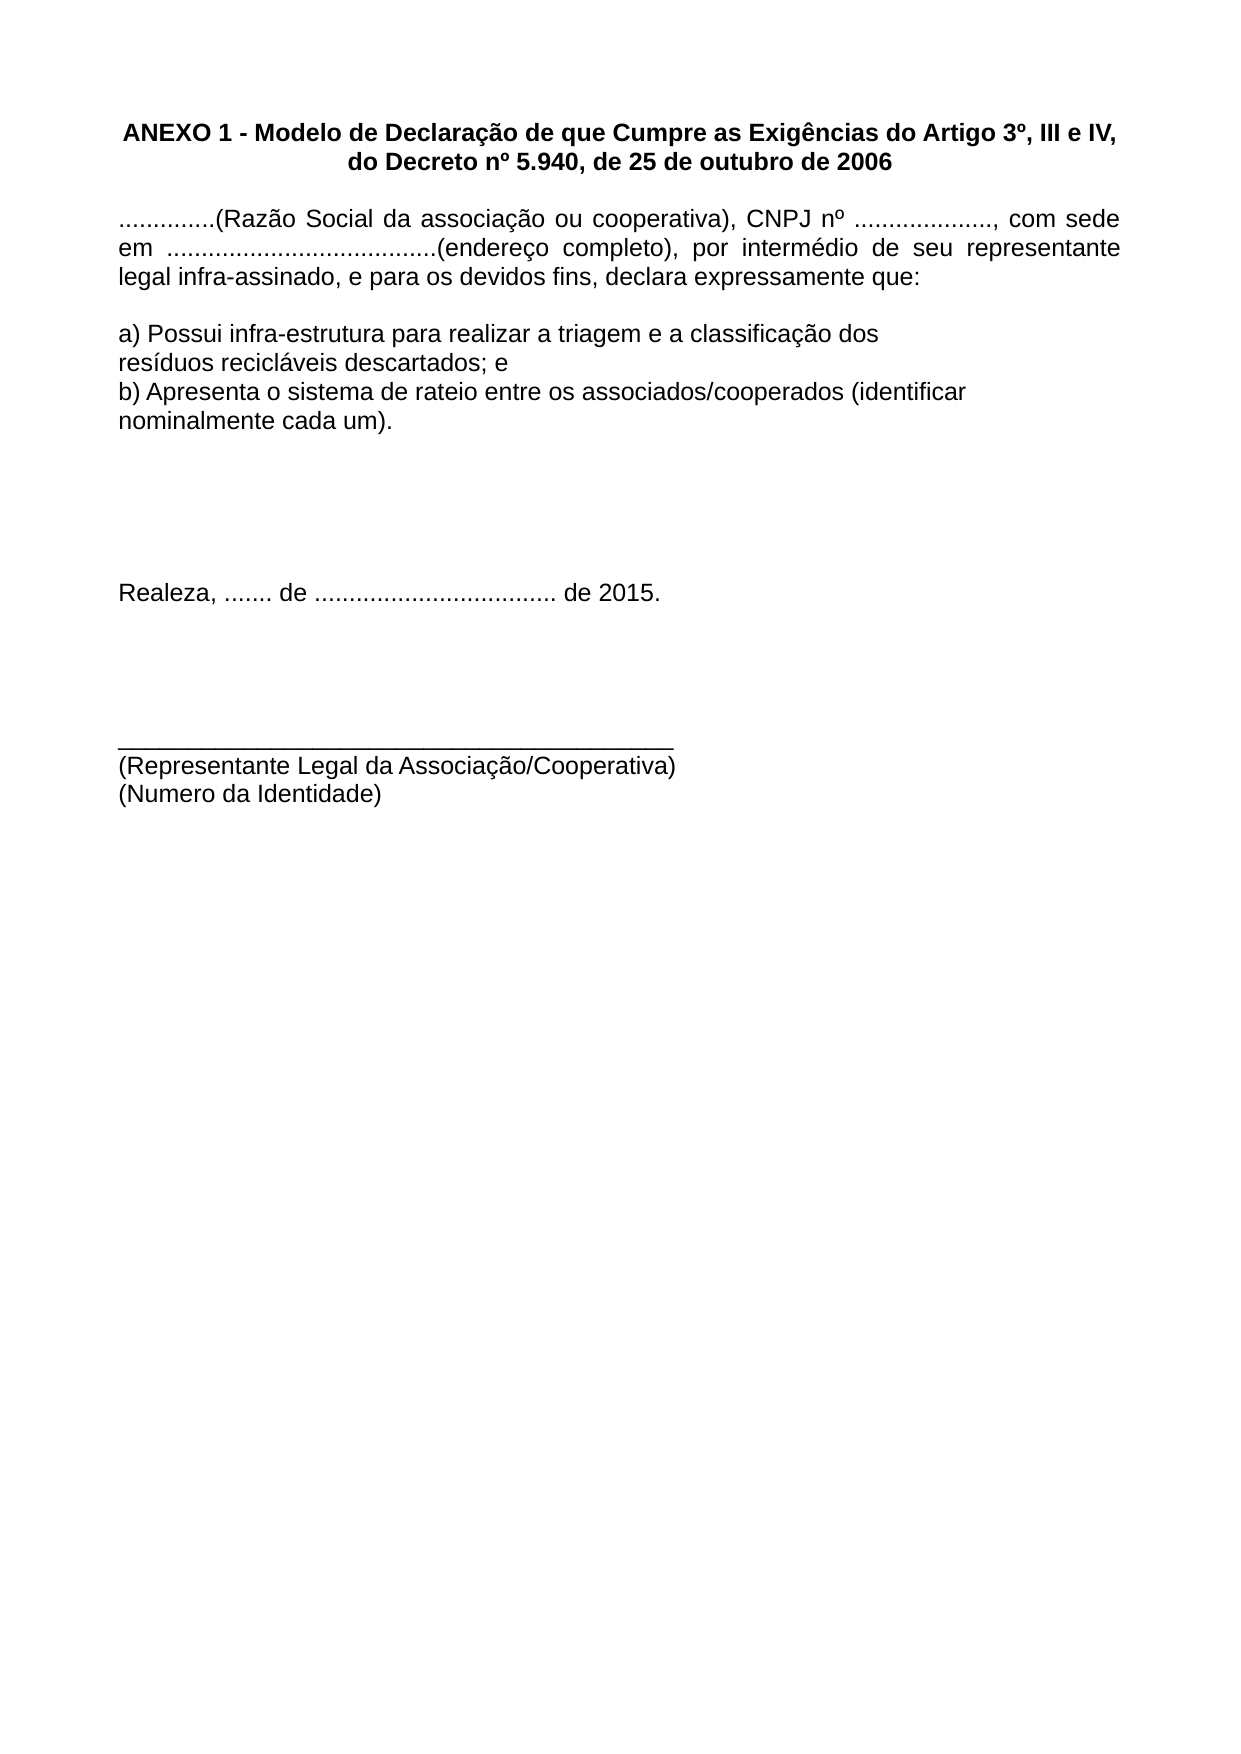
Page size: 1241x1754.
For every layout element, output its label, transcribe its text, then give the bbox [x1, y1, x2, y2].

text ..............(Razão Social da associação ou cooperativa), CNPJ nº ...................., com sede em .......................................(endereço completo), por intermédio de seu representante legal infra-assinado, e para os devidos fins, declara expressamente que: [118, 204, 1122, 291]
text resíduos recicláveis descartados; e [118, 348, 1122, 377]
text ________________________________________ [118, 722, 1122, 751]
text (Representante Legal da Associação/Cooperativa) [118, 751, 1122, 779]
text (Numero da Identidade) [118, 779, 1122, 808]
text b) Apresenta o sistema de rateio entre os associados/cooperados (identificar [118, 377, 1122, 406]
text a) Possui infra-estrutura para realizar a triagem e a classificação dos [118, 319, 1122, 348]
text Realeza, ....... de ................................... de 2015. [118, 578, 1122, 607]
text nominalmente cada um). [118, 406, 1122, 434]
text ANEXO 1 - Modelo de Declaração de que Cumpre as Exigências do Artigo 3º, III e IV, do Decreto nº 5.940, de 25 de outubro de 2006 [118, 118, 1122, 176]
